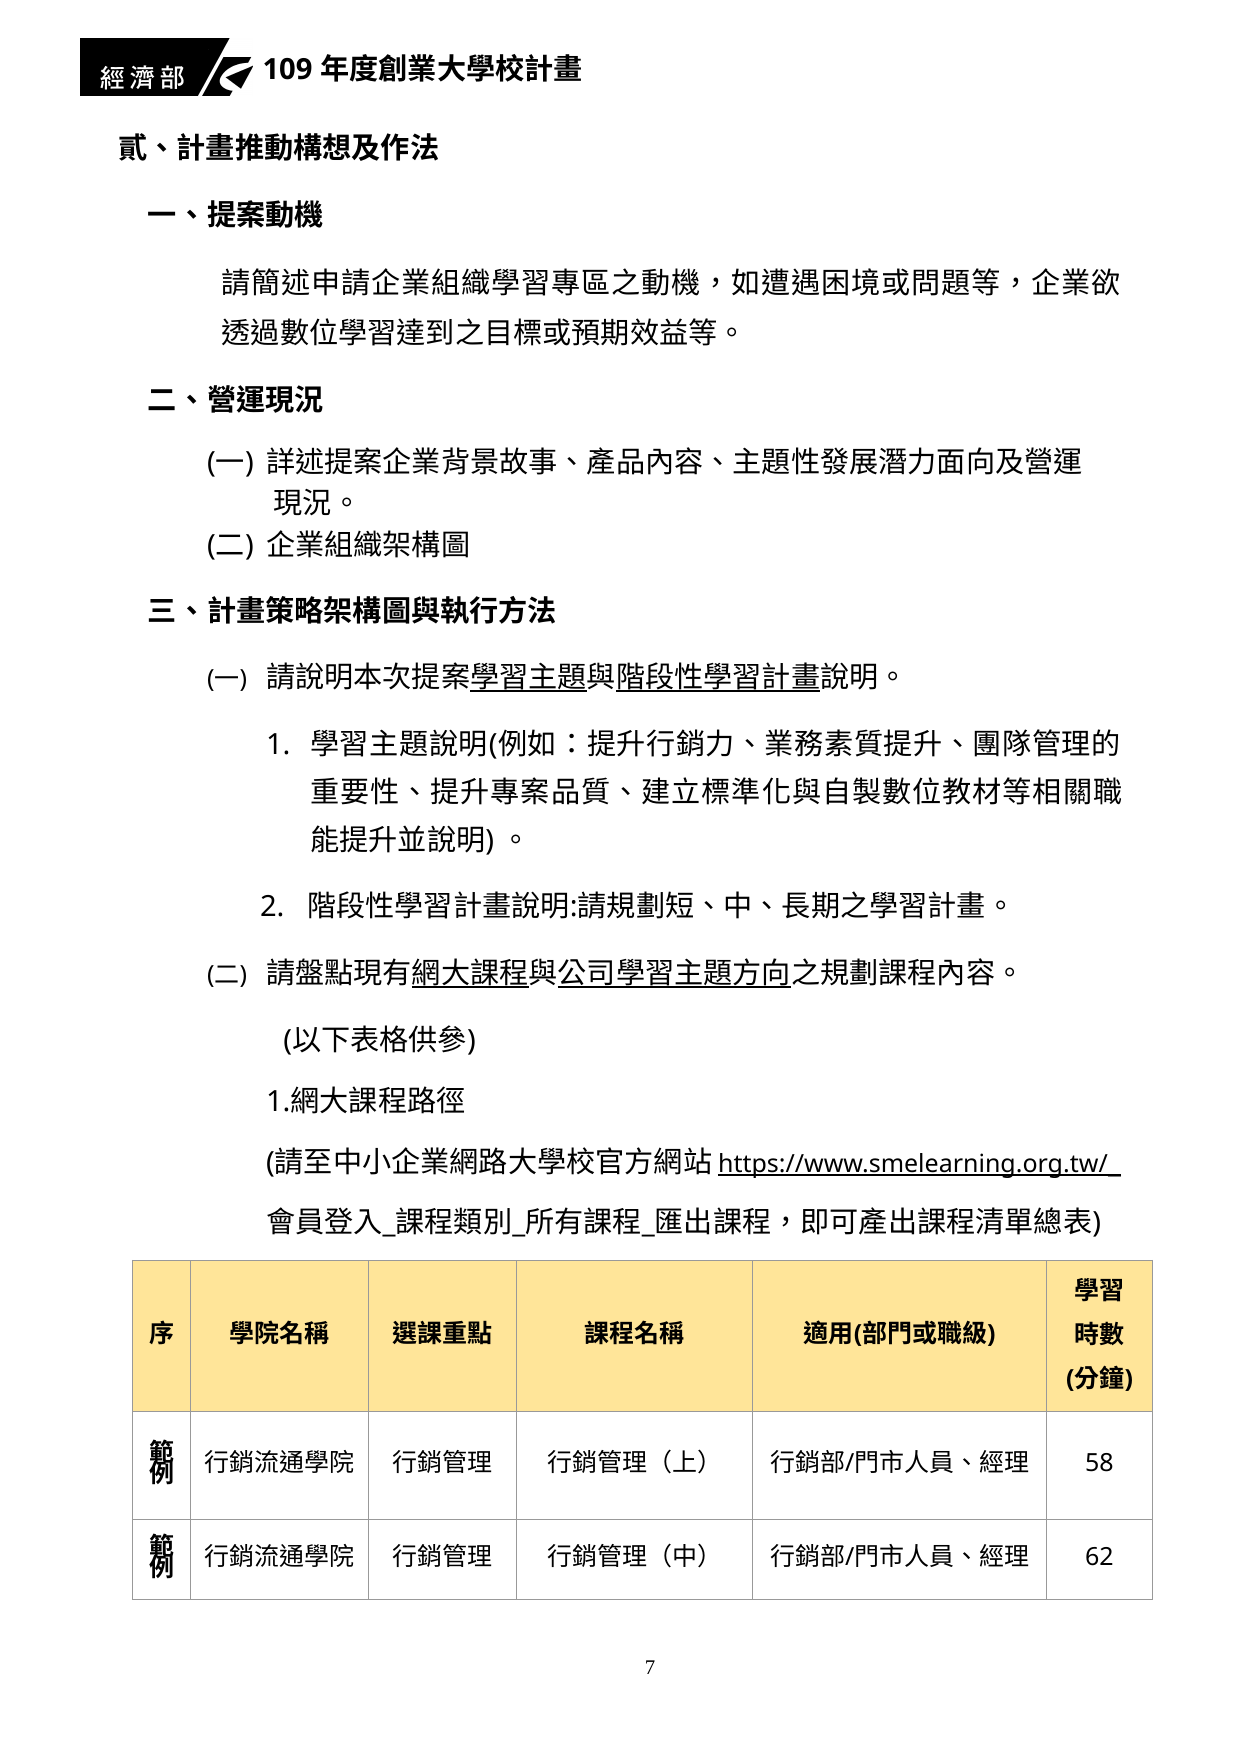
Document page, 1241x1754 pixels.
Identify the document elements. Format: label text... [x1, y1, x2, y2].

table_cell 58 [1047, 1412, 1152, 1519]
text (請至中小企業網路大學校官方網站https://www.smelearning.org.tw/_ [266, 1139, 1181, 1181]
text (以下表格供參) [283, 1012, 1181, 1060]
table_cell 行銷部/門市人員、經理 [753, 1412, 1046, 1519]
list 計畫策略架構圖與執行方法 [148, 583, 1181, 631]
text 請簡述申請企業組織學習專區之動機，如遭遇困境或問題等，企業欲透過數位學習達到之目標或預期效益等。 [221, 253, 1122, 353]
list 階段性學習計畫說明:請規劃短、中、長期之學習計畫。 [260, 878, 1181, 926]
list 學習主題說明(例如：提升行銷力、業務素質提升、團隊管理的重要性、提升專案品質、建立標準化與自製數位教材等相關職能提升並說明) 。 [266, 716, 1122, 860]
table_header 選課重點 [369, 1261, 516, 1411]
list 請盤點現有網大課程與公司學習主題方向之規劃課程內容。 [207, 945, 1181, 993]
table_cell 範例 [133, 1520, 190, 1599]
text 現況。 [266, 481, 1122, 522]
text 貳、計畫推動構想及作法 [118, 118, 1181, 168]
table_cell 行銷管理（中） [517, 1520, 752, 1599]
table_cell 範例 [133, 1412, 190, 1519]
table_cell 行銷流通學院 [191, 1520, 368, 1599]
list 提案動機 [148, 187, 1122, 235]
table_cell 62 [1047, 1520, 1152, 1599]
table_cell 行銷管理 [369, 1520, 516, 1599]
table_cell 行銷管理（上） [517, 1412, 752, 1519]
text 1.網大課程路徑 [266, 1078, 1181, 1120]
table_header 序 [133, 1261, 190, 1411]
table_header 適用(部門或職級) [753, 1261, 1046, 1411]
list 企業組織架構圖 [207, 522, 1122, 564]
table_header 學院名稱 [191, 1261, 368, 1411]
table_cell 行銷流通學院 [191, 1412, 368, 1519]
table_cell 行銷管理 [369, 1412, 516, 1519]
list 營運現況 [148, 372, 1122, 420]
table_header 課程名稱 [517, 1261, 752, 1411]
list 詳述提案企業背景故事、產品內容、主題性發展潛力面向及營運 [207, 439, 1122, 481]
text 會員登入_課程類別­_所有課程_匯出課程，即可產出課程清單總表) [266, 1199, 1181, 1241]
picture [80, 38, 253, 96]
list 請說明本次提案學習主題與階段性學習計畫說明。 [207, 649, 1181, 697]
table_header 學習 時數 (分鐘) [1047, 1261, 1152, 1411]
table_cell 行銷部/門市人員、經理 [753, 1520, 1046, 1599]
